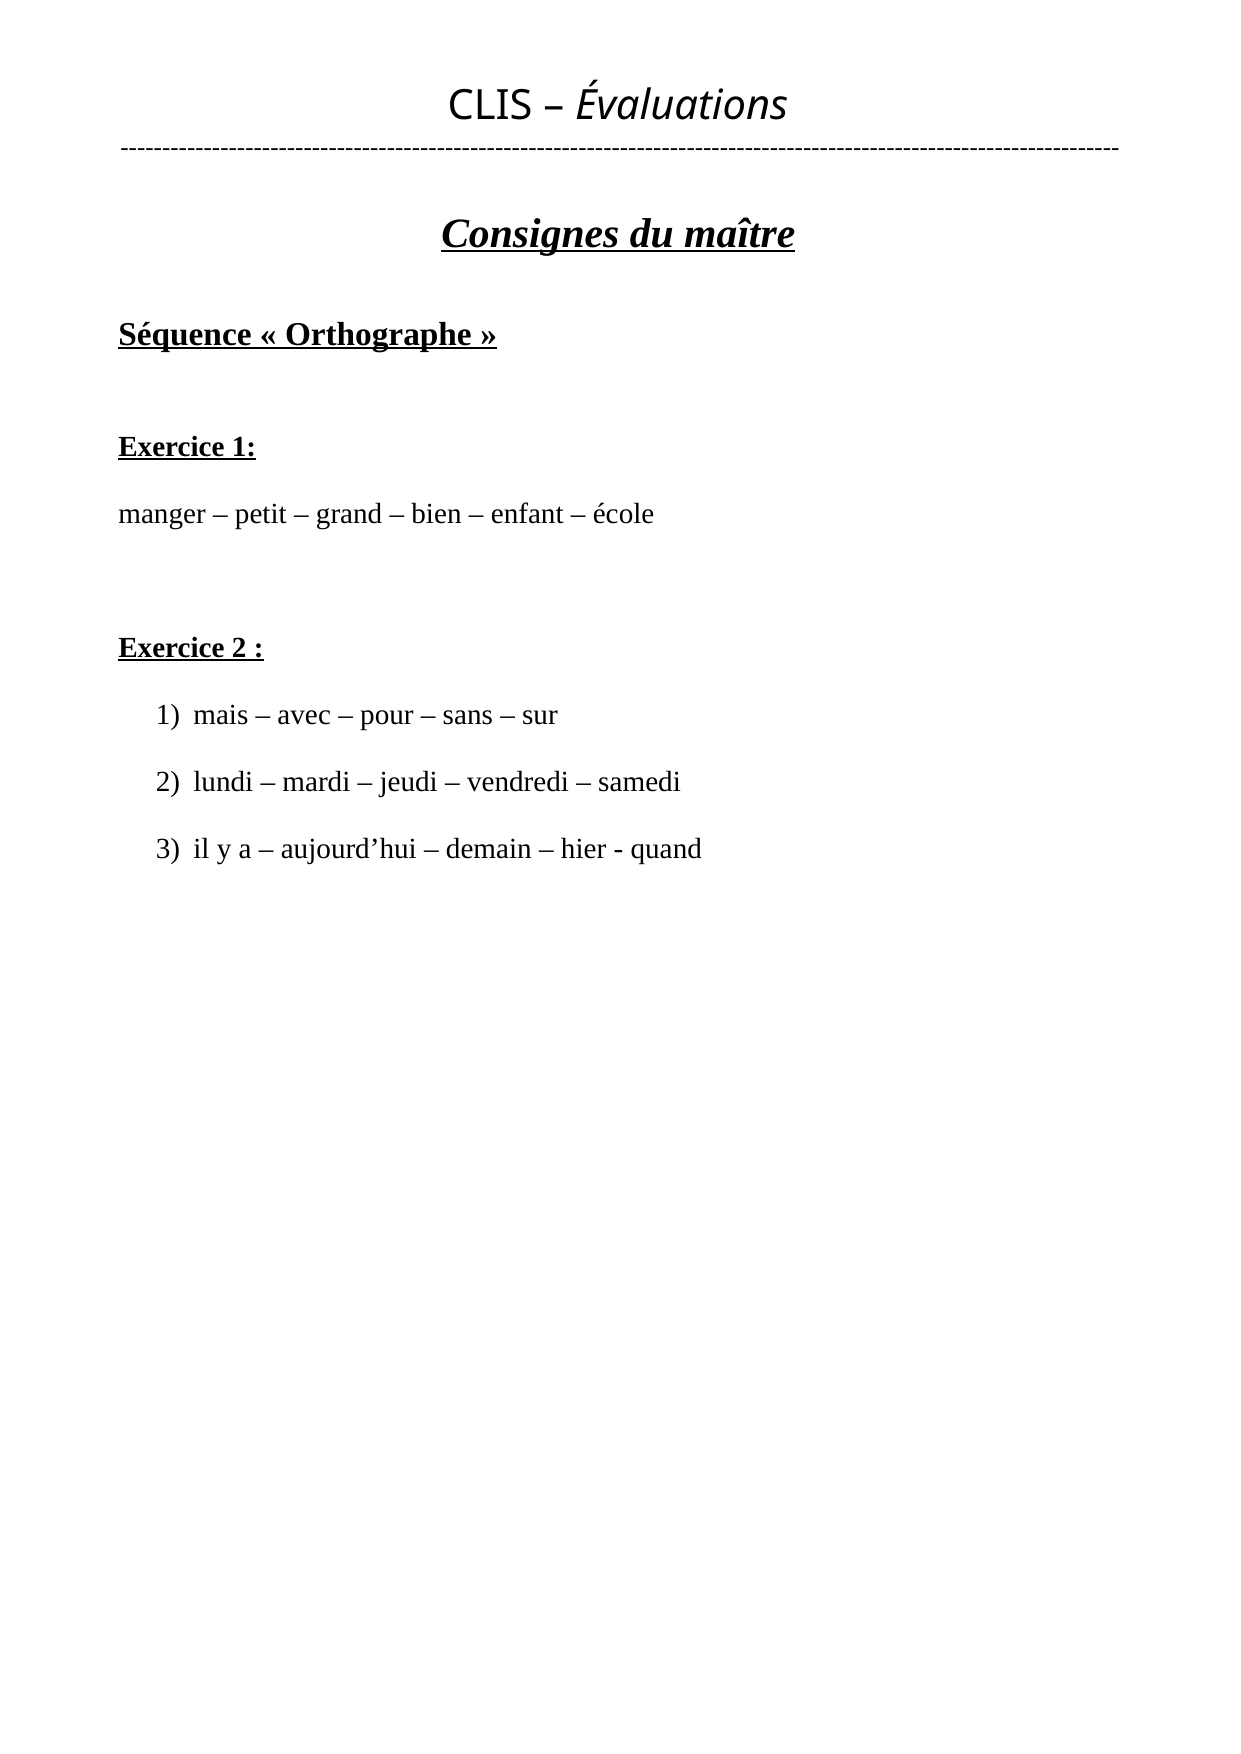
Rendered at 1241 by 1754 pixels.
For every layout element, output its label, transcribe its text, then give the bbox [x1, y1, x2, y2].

text Exercice 2 : [118, 630, 1122, 664]
text Consignes du maître [118, 208, 1122, 256]
list mais – avec – pour – sans – sur [156, 697, 1122, 731]
list il y a – aujourd’hui – demain – hier - quand [156, 831, 1122, 865]
list lundi – mardi – jeudi – vendredi – samedi [156, 764, 1122, 798]
text Exercice 1: [118, 429, 1122, 462]
text Séquence « Orthographe » [118, 314, 1122, 352]
text manger – petit – grand – bien – enfant – école [118, 496, 1122, 529]
